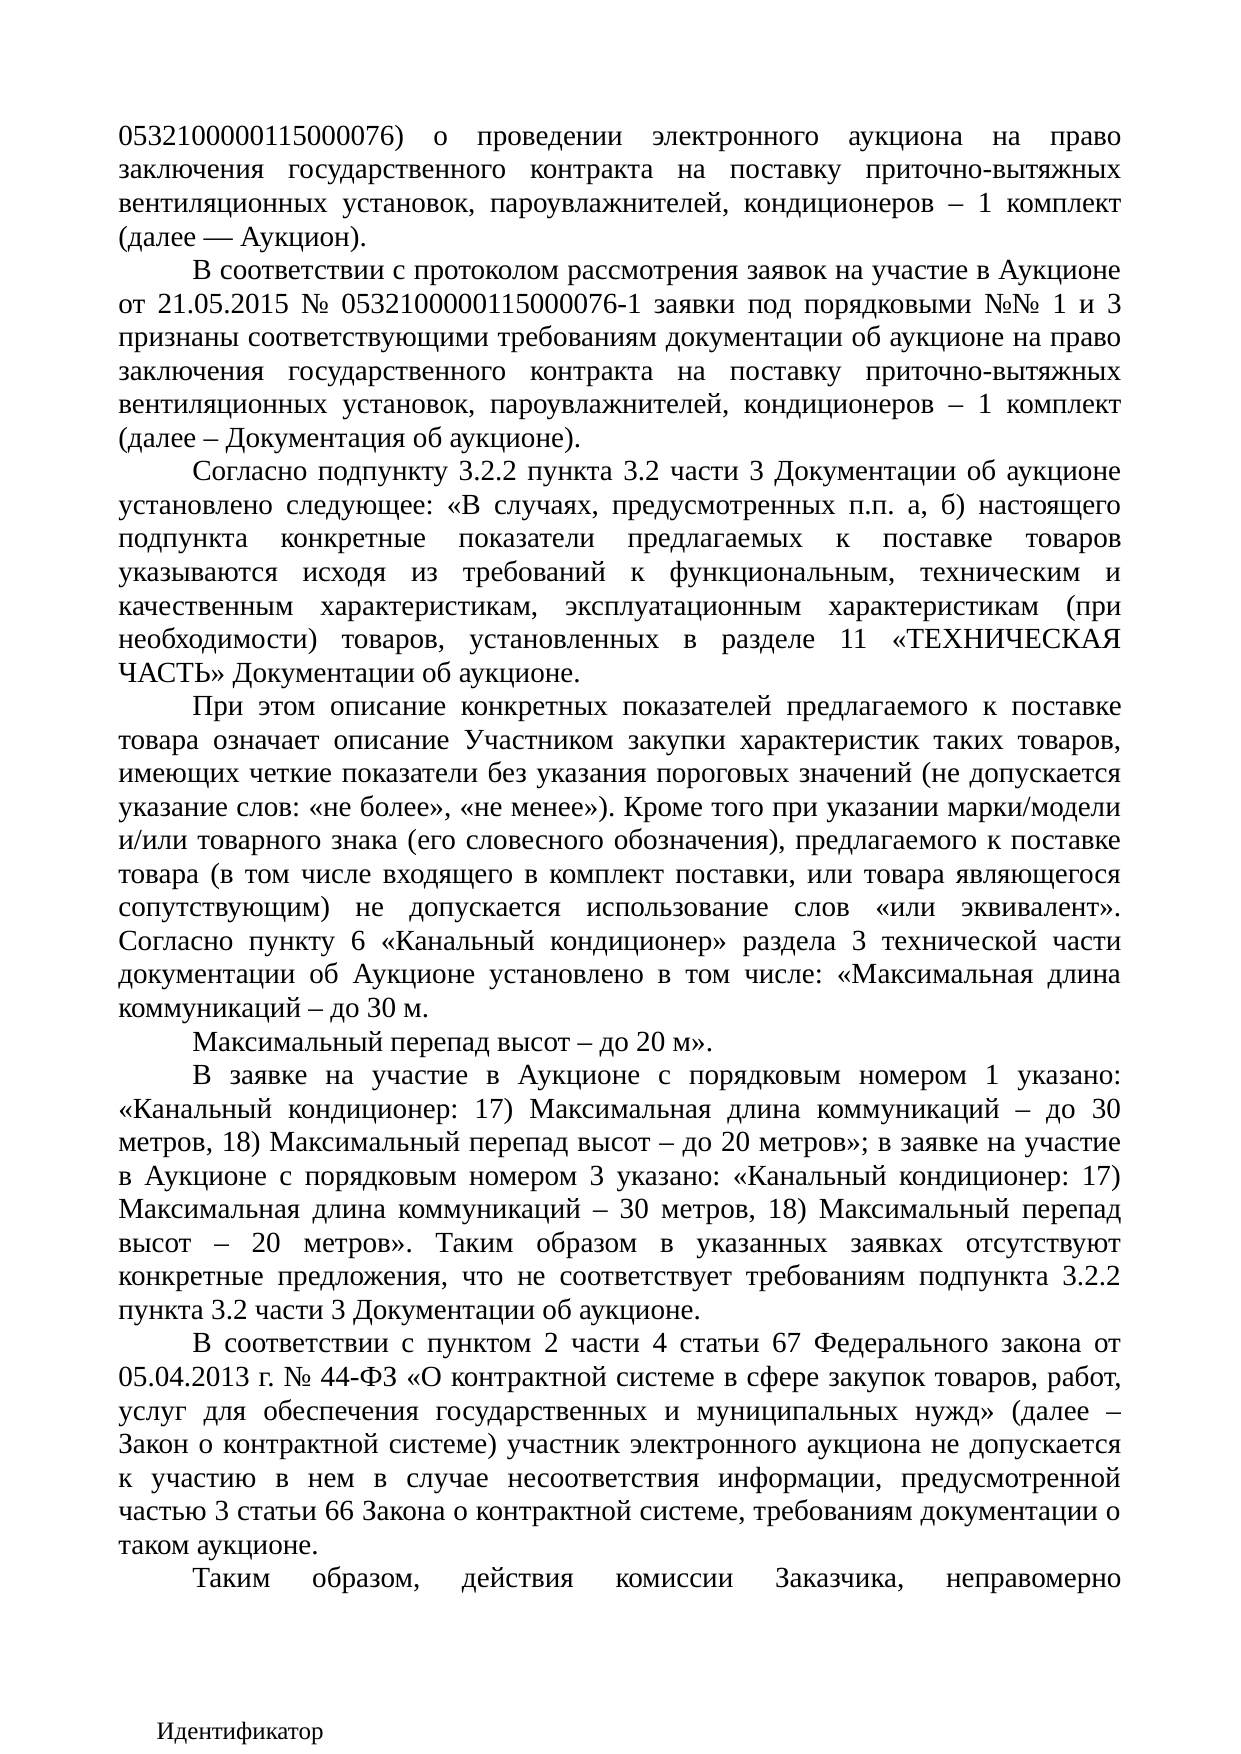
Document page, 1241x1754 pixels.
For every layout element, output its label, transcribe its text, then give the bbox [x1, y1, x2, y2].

text Согласно подпункту 3.2.2 пункта 3.2 части 3 Документации об аукционе установлено следующее: «В случаях, предусмотренных п.п. а, б) настоящего подпункта конкретные показатели предлагаемых к поставке товаров указываются исходя из требований к функциональным, техническим и качественным характеристикам, эксплуатационным характеристикам (при необходимости) товаров, установленных в разделе 11 «ТЕХНИЧЕСКАЯ ЧАСТЬ» Документации об аукционе. [118, 453, 1122, 688]
text Максимальный перепад высот – до 20 м». [118, 1024, 1122, 1057]
text В соответствии с пунктом 2 части 4 статьи 67 Федерального закона от 05.04.2013 г. № 44-ФЗ «О контрактной системе в сфере закупок товаров, работ, услуг для обеспечения государственных и муниципальных нужд» (далее – Закон о контрактной системе) участник электронного аукциона не допускается к участию в нем в случае несоответствия информации, предусмотренной частью 3 статьи 66 Закона о контрактной системе, требованиям документации о таком аукционе. [118, 1326, 1122, 1560]
text В соответствии с протоколом рассмотрения заявок на участие в Аукционе от 21.05.2015 № 0532100000115000076-1 заявки под порядковыми №№ 1 и 3 признаны соответствующими требованиям документации об аукционе на право заключения государственного контракта на поставку приточно-вытяжных вентиляционных установок, пароувлажнителей, кондиционеров – 1 комплект (далее – Документация об аукционе). [118, 252, 1122, 453]
text При этом описание конкретных показателей предлагаемого к поставке товара означает описание Участником закупки характеристик таких товаров, имеющих четкие показатели без указания пороговых значений (не допускается указание слов: «не более», «не менее»). Кроме того при указании марки/модели и/или товарного знака (его словесного обозначения), предлагаемого к поставке товара (в том числе входящего в комплект поставки, или товара являющегося сопутствующим) не допускается использование слов «или эквивалент». Согласно пункту 6 «Канальный кондиционер» раздела 3 технической части документации об Аукционе установлено в том числе: «Максимальная длина коммуникаций – до 30 м. [118, 688, 1122, 1024]
text В заявке на участие в Аукционе с порядковым номером 1 указано: «Канальный кондиционер: 17) Максимальная длина коммуникаций – до 30 метров, 18) Максимальный перепад высот – до 20 метров»; в заявке на участие в Аукционе с порядковым номером 3 указано: «Канальный кондиционер: 17) Максимальная длина коммуникаций – 30 метров, 18) Максимальный перепад высот – 20 метров». Таким образом в указанных заявках отсутствуют конкретные предложения, что не соответствует требованиям подпункта 3.2.2 пункта 3.2 части 3 Документации об аукционе. [118, 1057, 1122, 1326]
text Таким образом, действия комиссии Заказчика, неправомерно [118, 1560, 1122, 1594]
text 0532100000115000076) о проведении электронного аукциона на право заключения государственного контракта на поставку приточно-вытяжных вентиляционных установок, пароувлажнителей, кондиционеров – 1 комплект (далее — Аукцион). [118, 118, 1122, 252]
